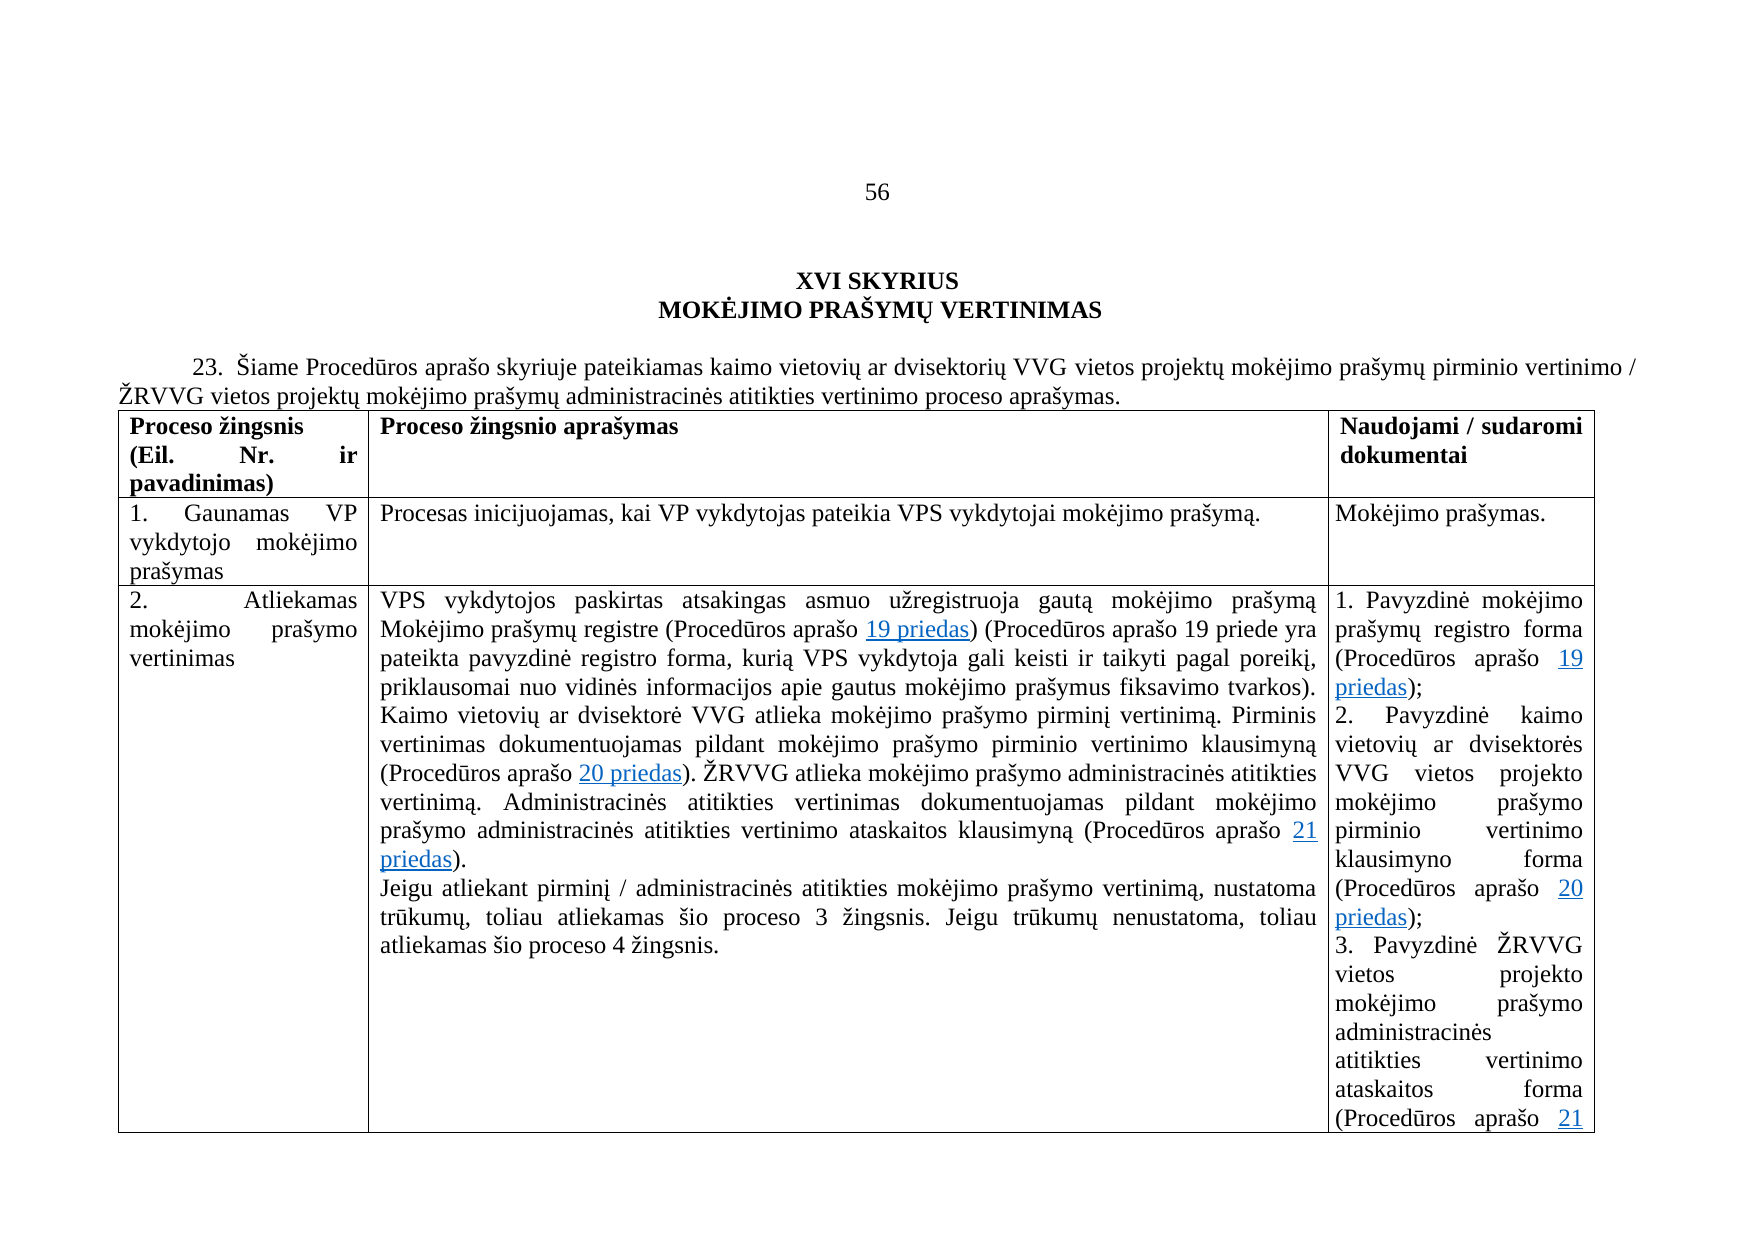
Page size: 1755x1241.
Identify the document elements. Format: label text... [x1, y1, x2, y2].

table_cell 1. Pavyzdinė mokėjimo prašymų registro forma (Procedūros aprašo 19 priedas); 2. Pavyzdinė kaimo vietovių ar dvisektorės VVG vietos projekto mokėjimo prašymo pirminio vertinimo klausimyno forma (Procedūros aprašo 20 priedas); 3. Pavyzdinė ŽRVVG vietos projekto mokėjimo prašymo administracinės atitikties vertinimo ataskaitos forma (Procedūros aprašo 21 [1329, 586, 1594, 1132]
table_header Proceso žingsnio aprašymas [369, 411, 1328, 497]
table_header Naudojami / sudaromi dokumentai [1329, 411, 1594, 497]
text 23. Šiame Procedūros aprašo skyriuje pateikiamas kaimo vietovių ar dvisektorių VVG vietos projektų mokėjimo prašymų pirminio vertinimo / ŽRVVG vietos projektų mokėjimo prašymų administracinės atitikties vertinimo proceso aprašymas. [118, 352, 1636, 410]
table_cell 2. Atliekamas mokėjimo prašymo vertinimas [119, 586, 368, 1132]
table_header Proceso žingsnis (Eil. Nr. ir pavadinimas) [119, 411, 368, 497]
table_cell Mokėjimo prašymas. [1329, 498, 1594, 584]
text MOKĖJIMO PRAŠYMŲ VERTINIMAS [118, 295, 1636, 324]
table_cell Procesas inicijuojamas, kai VP vykdytojas pateikia VPS vykdytojai mokėjimo prašymą. [369, 498, 1328, 584]
text XVI SKYRIUS [118, 266, 1636, 295]
table_cell VPS vykdytojos paskirtas atsakingas asmuo užregistruoja gautą mokėjimo prašymą Mokėjimo prašymų registre (Procedūros aprašo 19 priedas) (Procedūros aprašo 19 priede yra pateikta pavyzdinė registro forma, kurią VPS vykdytoja gali keisti ir taikyti pagal poreikį, priklausomai nuo vidinės informacijos apie gautus mokėjimo prašymus fiksavimo tvarkos). Kaimo vietovių ar dvisektorė VVG atlieka mokėjimo prašymo pirminį vertinimą. Pirminis vertinimas dokumentuojamas pildant mokėjimo prašymo pirminio vertinimo klausimyną (Procedūros aprašo 20 priedas). ŽRVVG atlieka mokėjimo prašymo administracinės atitikties vertinimą. Administracinės atitikties vertinimas dokumentuojamas pildant mokėjimo prašymo administracinės atitikties vertinimo ataskaitos klausimyną (Procedūros aprašo 21 priedas). Jeigu atliekant pirminį / administracinės atitikties mokėjimo prašymo vertinimą, nustatoma trūkumų, toliau atliekamas šio proceso 3 žingsnis. Jeigu trūkumų nenustatoma, toliau atliekamas šio proceso 4 žingsnis. [369, 586, 1328, 1132]
table_cell 1. Gaunamas VP vykdytojo mokėjimo prašymas [119, 498, 368, 584]
